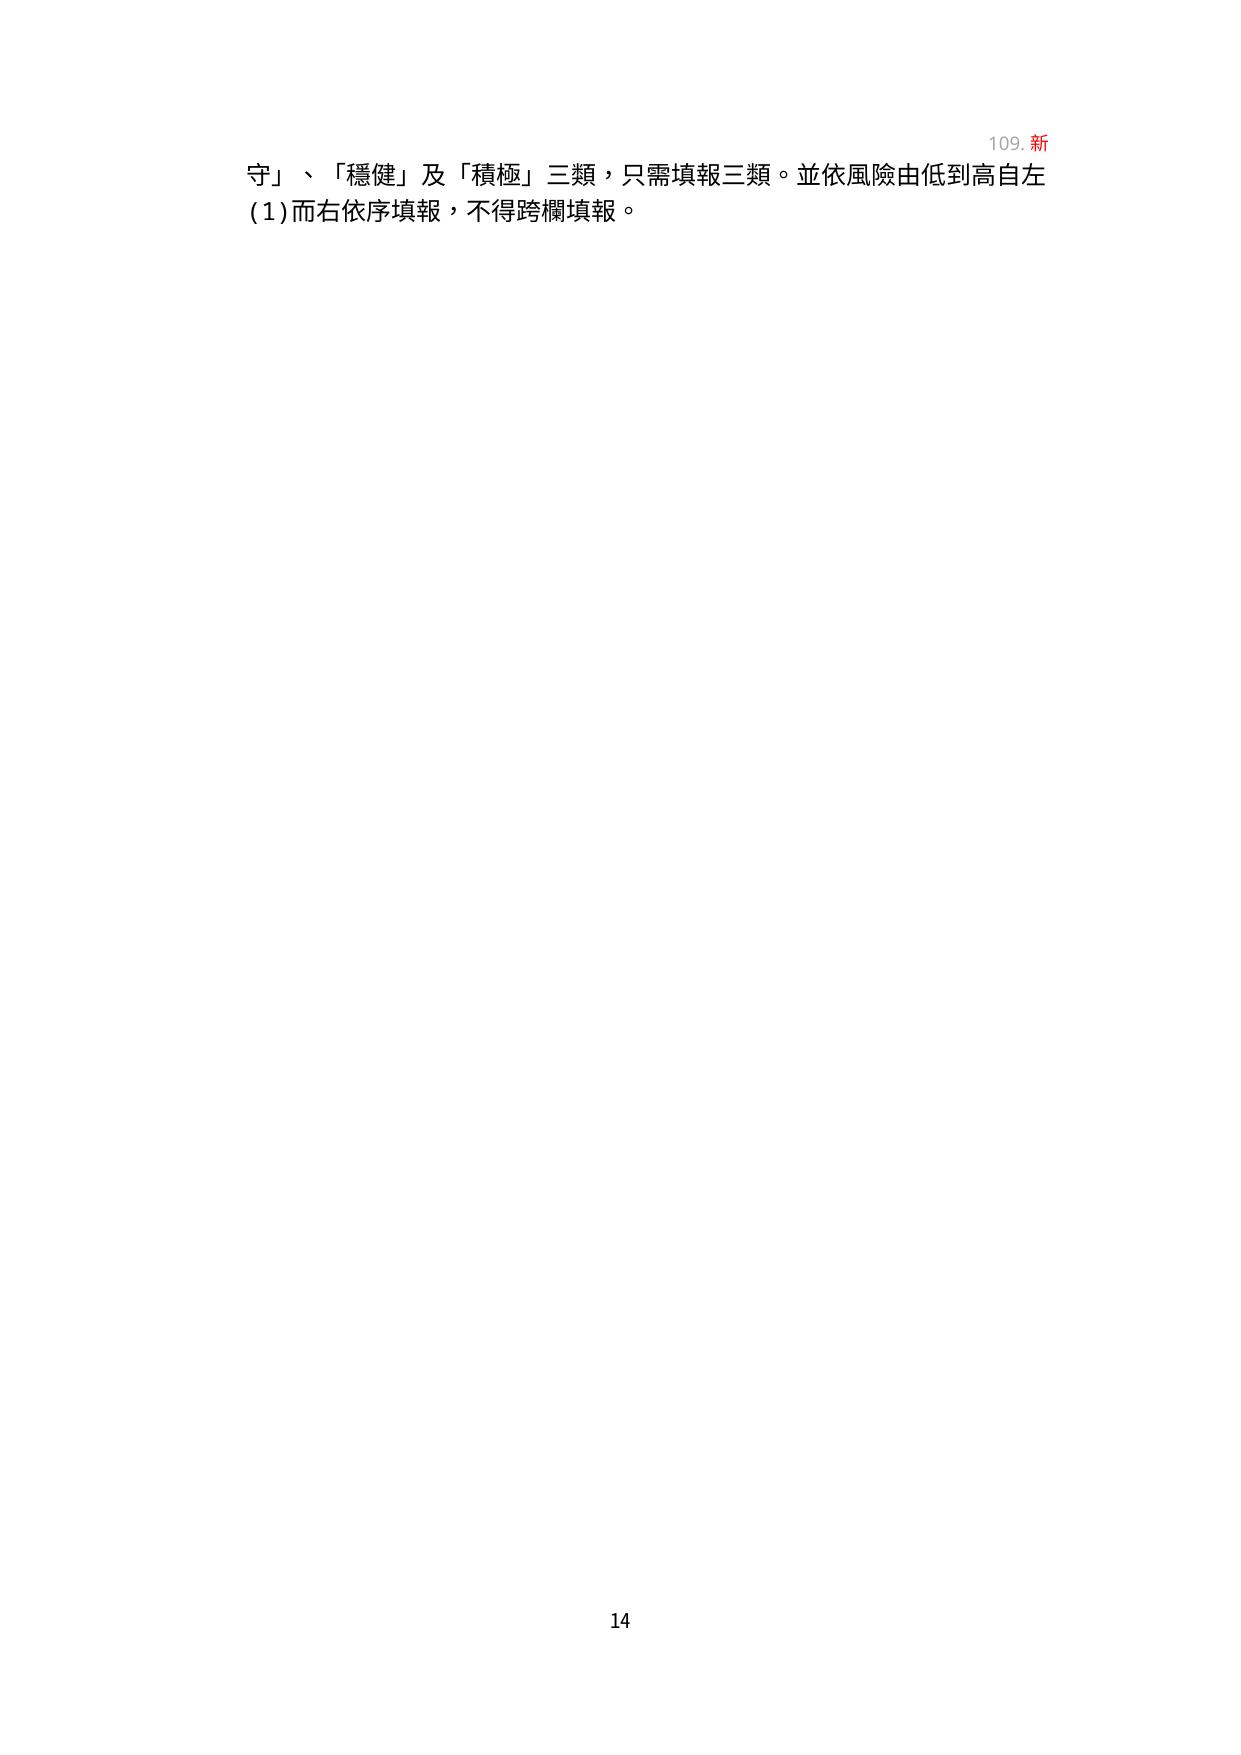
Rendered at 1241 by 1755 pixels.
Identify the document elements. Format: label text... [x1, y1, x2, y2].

text 守」、「穩健」及「積極」三類，只需填報三類。並依風險由低到高自左(1)而右依序填報，不得跨欄填報。 [217, 156, 1053, 228]
